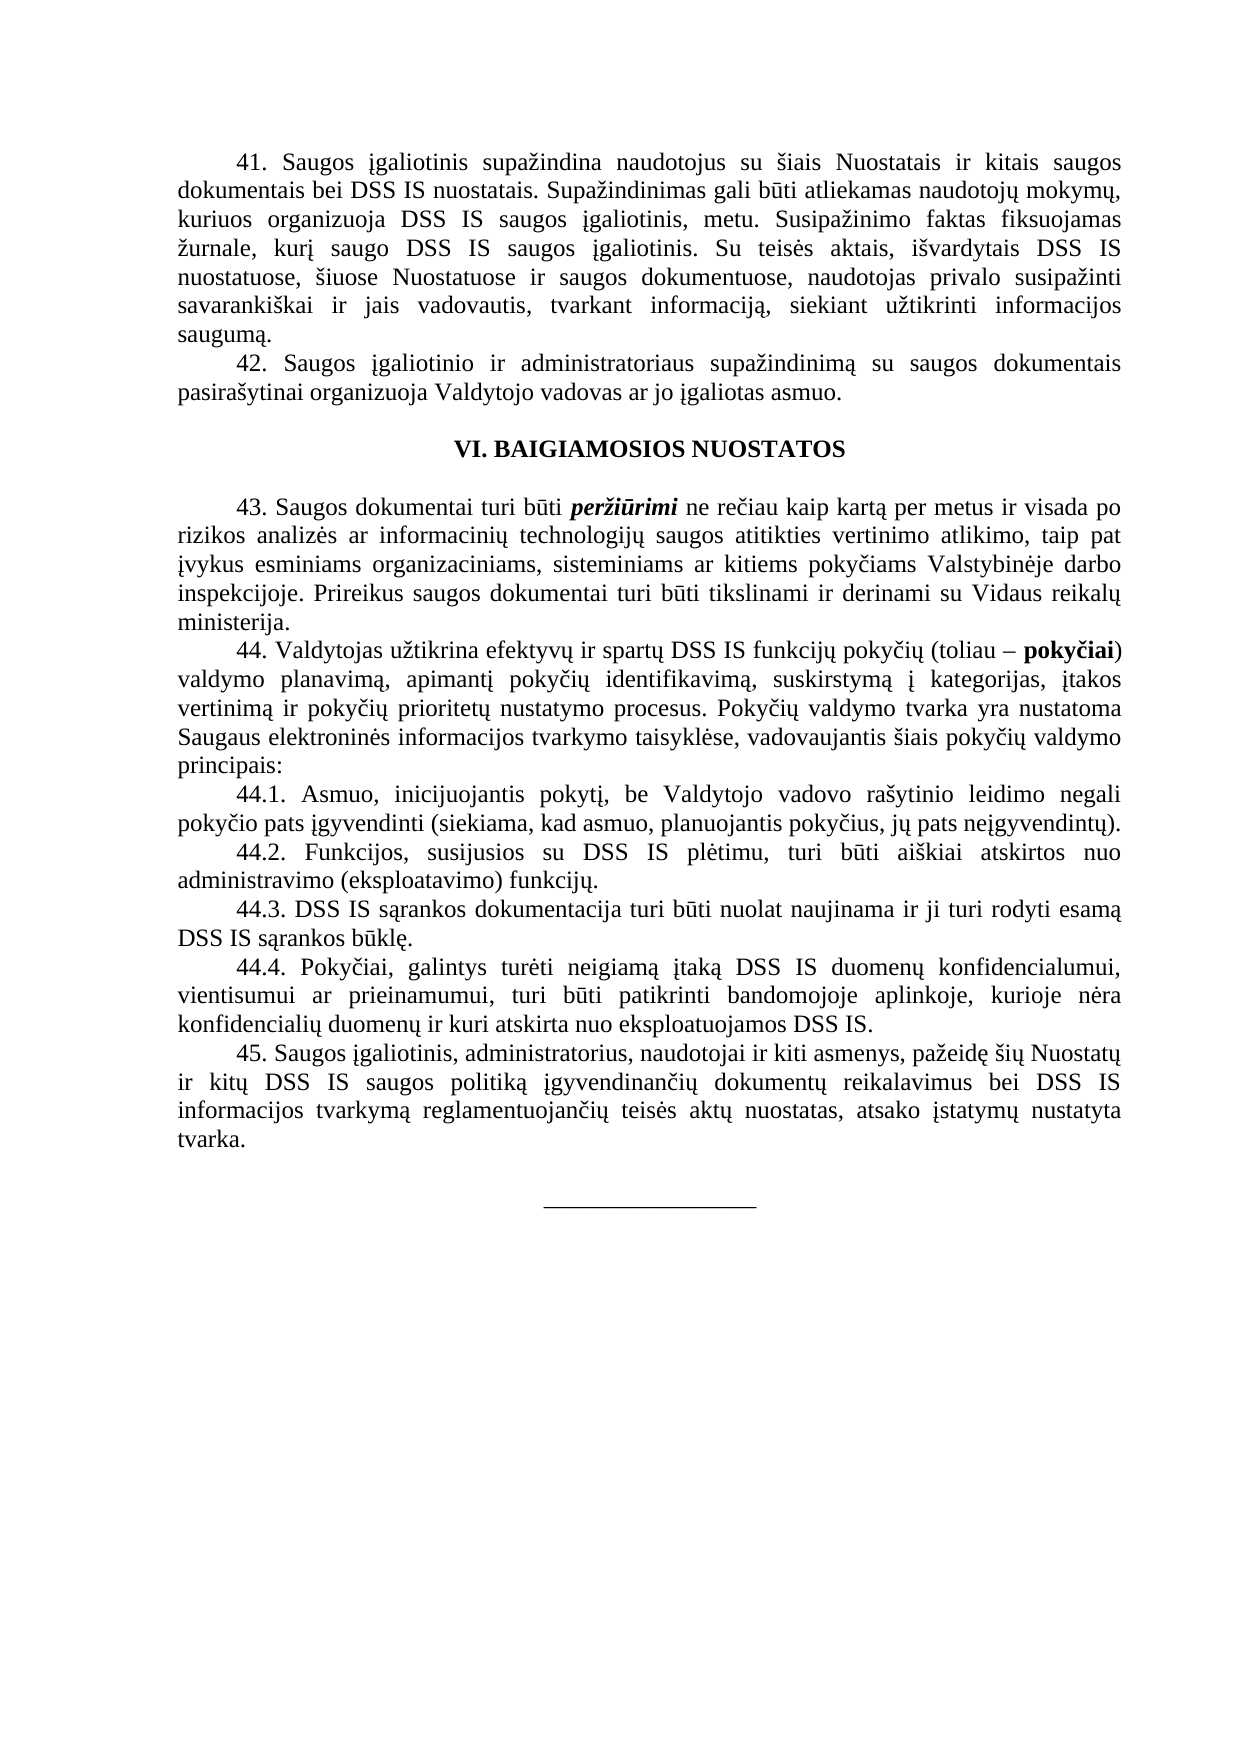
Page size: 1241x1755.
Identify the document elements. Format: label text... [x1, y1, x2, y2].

text 43. Saugos dokumentai turi būti peržiūrimi ne rečiau kaip kartą per metus ir visada po rizikos analizės ar informacinių technologijų saugos atitikties vertinimo atlikimo, taip pat įvykus esminiams organizaciniams, sisteminiams ar kitiems pokyčiams Valstybinėje darbo inspekcijoje. Prireikus saugos dokumentai turi būti tikslinami ir derinami su Vidaus reikalų ministerija. [177, 492, 1122, 636]
text 44. Valdytojas užtikrina efektyvų ir spartų DSS IS funkcijų pokyčių (toliau – pokyčiai) valdymo planavimą, apimantį pokyčių identifikavimą, suskirstymą į kategorijas, įtakos vertinimą ir pokyčių prioritetų nustatymo procesus. Pokyčių valdymo tvarka yra nustatoma Saugaus elektroninės informacijos tvarkymo taisyklėse, vadovaujantis šiais pokyčių valdymo principais: [177, 636, 1122, 779]
text 42. Saugos įgaliotinio ir administratoriaus supažindinimą su saugos dokumentais pasirašytinai organizuoja Valdytojo vadovas ar jo įgaliotas asmuo. [177, 348, 1122, 406]
text 44.3. DSS IS sąrankos dokumentacija turi būti nuolat naujinama ir ji turi rodyti esamą DSS IS sąrankos būklę. [177, 894, 1122, 952]
text 44.2. Funkcijos, susijusios su DSS IS plėtimu, turi būti aiškiai atskirtos nuo administravimo (eksploatavimo) funkcijų. [177, 837, 1122, 894]
text 41. Saugos įgaliotinis supažindina naudotojus su šiais Nuostatais ir kitais saugos dokumentais bei DSS IS nuostatais. Supažindinimas gali būti atliekamas naudotojų mokymų, kuriuos organizuoja DSS IS saugos įgaliotinis, metu. Susipažinimo faktas fiksuojamas žurnale, kurį saugo DSS IS saugos įgaliotinis. Su teisės aktais, išvardytais DSS IS nuostatuose, šiuose Nuostatuose ir saugos dokumentuose, naudotojas privalo susipažinti savarankiškai ir jais vadovautis, tvarkant informaciją, siekiant užtikrinti informacijos saugumą. [177, 147, 1122, 348]
text 44.1. Asmuo, inicijuojantis pokytį, be Valdytojo vadovo rašytinio leidimo negali pokyčio pats įgyvendinti (siekiama, kad asmuo, planuojantis pokyčius, jų pats neįgyvendintų). [177, 779, 1122, 837]
text 44.4. Pokyčiai, galintys turėti neigiamą įtaką DSS IS duomenų konfidencialumui, vientisumui ar prieinamumui, turi būti patikrinti bandomojoje aplinkoje, kurioje nėra konfidencialių duomenų ir kuri atskirta nuo eksploatuojamos DSS IS. [177, 952, 1122, 1038]
text VI. BAIGIAMOSIOS NUOSTATOS [177, 434, 1122, 463]
text _________________ [177, 1182, 1122, 1211]
text 45. Saugos įgaliotinis, administratorius, naudotojai ir kiti asmenys, pažeidę šių Nuostatų ir kitų DSS IS saugos politiką įgyvendinančių dokumentų reikalavimus bei DSS IS informacijos tvarkymą reglamentuojančių teisės aktų nuostatas, atsako įstatymų nustatyta tvarka. [177, 1038, 1122, 1153]
